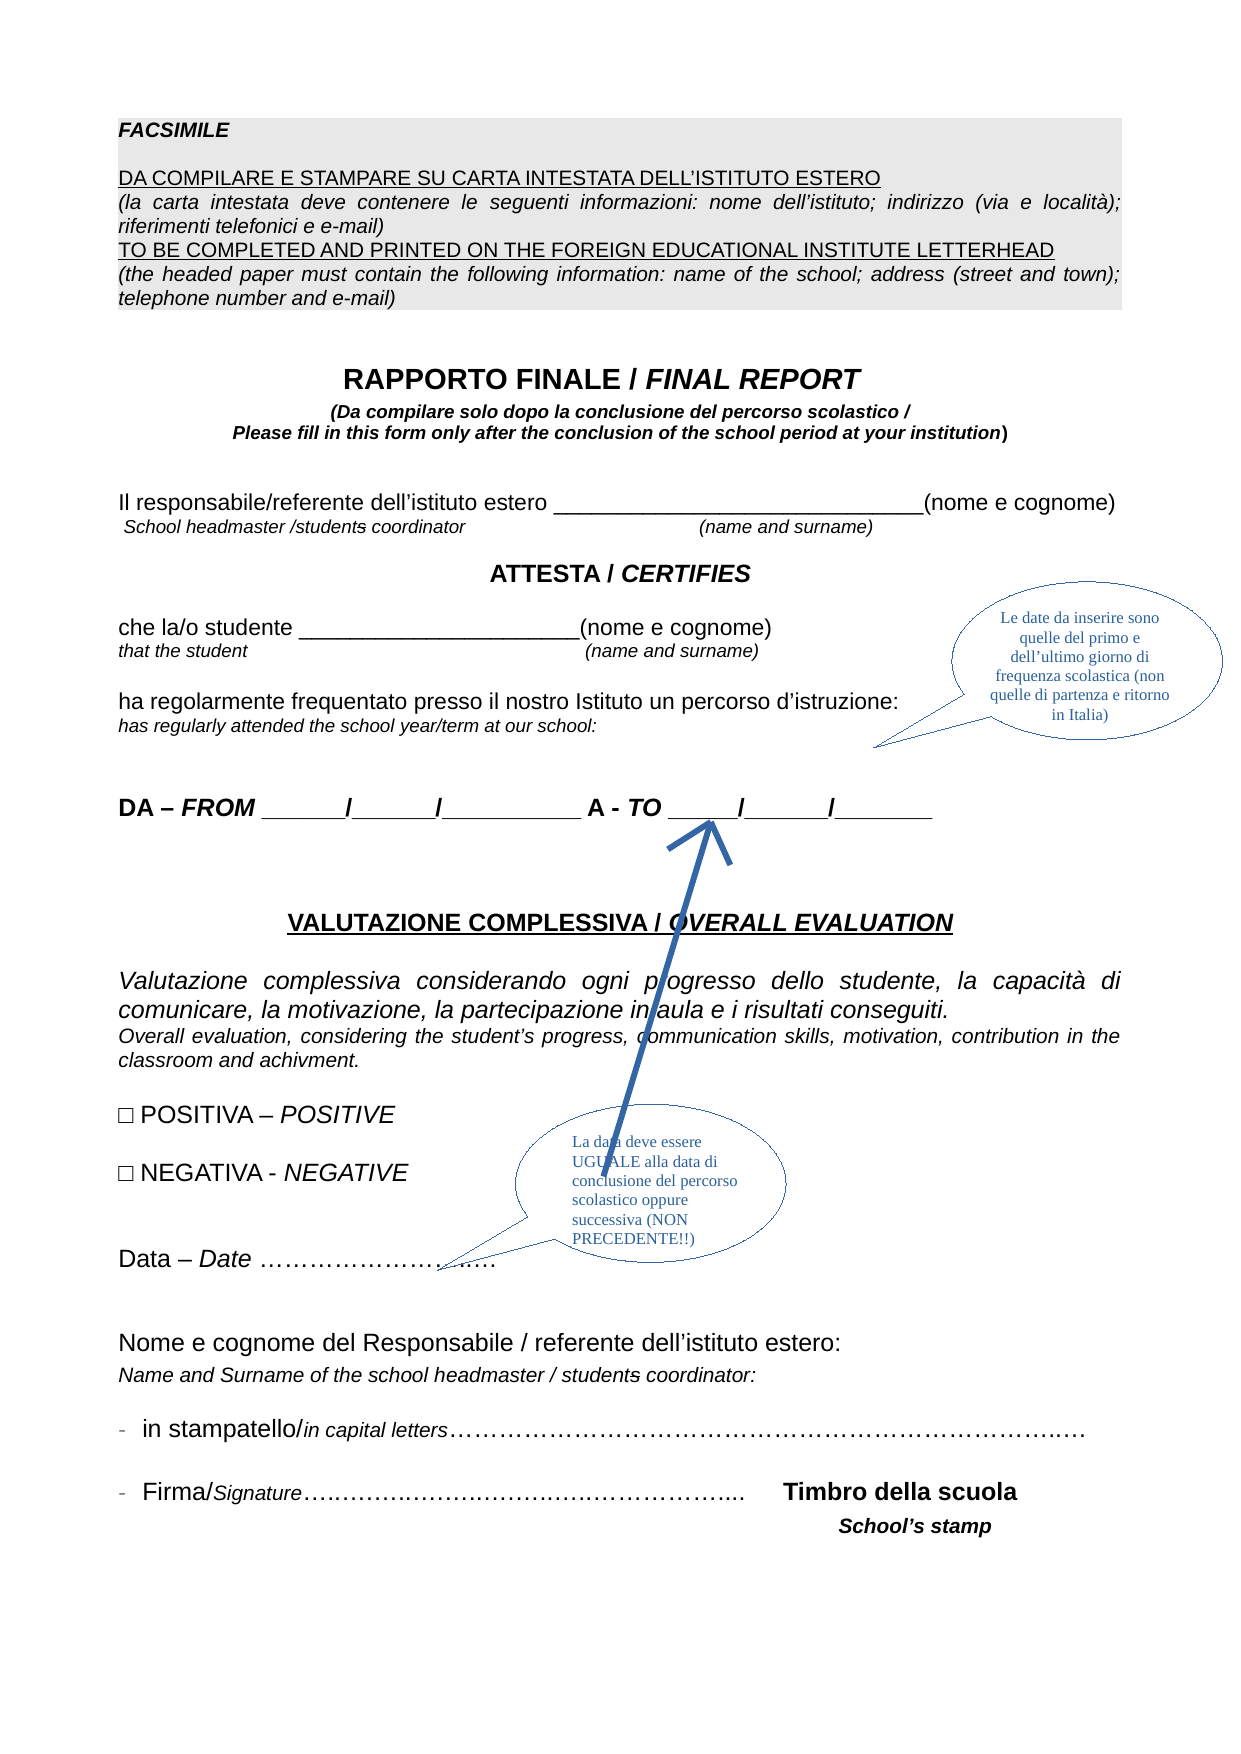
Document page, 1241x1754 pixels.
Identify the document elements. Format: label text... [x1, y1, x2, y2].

list (the headed paper must contain the following information: name of the school; address (street and town); telephone number and e-mail) [118, 262, 1122, 310]
text FACSIMILE [118, 118, 1122, 142]
text (Da compilare solo dopo la conclusione del percorso scolastico / [118, 401, 1122, 422]
text VALUTAZIONE COMPLESSIVA / OVERALL EVALUATION [680, 908, 1122, 937]
text Il responsabile/referente dell’istituto estero _____________________________(nome e cognome) [118, 489, 1122, 516]
text (la carta intestata deve contenere le seguenti informazioni: nome dell’istituto; indirizzo (via e località); riferimenti telefonici e e-mail) [118, 190, 1122, 238]
text Data – Date ……………………..… [118, 1244, 1122, 1273]
text Overall evaluation, considering the student’s progress, communication skills, motivation, contribution in the classroom and achivment. [639, 1023, 1122, 1071]
text [780, 1158, 1122, 1186]
text VALUTAZIONE COMPLESSIVA / OVERALL EVALUATION [118, 908, 681, 937]
text RAPPORTO FINALE / FINAL REPORT [81, 362, 1122, 396]
text [922, 717, 1040, 736]
text Valutazione complessiva considerando ogni progresso dello studente, la capacità di comunicare, la motivazione, la partecipazione in aula e i risultati conseguiti. [654, 966, 1122, 1023]
text che la/o studente ______________________(nome e cognome) [118, 614, 976, 640]
text DA – FROM ______/______/__________ A - TO _____/______/_______ [118, 793, 1122, 822]
text that the student (name and surname) [118, 640, 956, 662]
text □ NEGATIVA - NEGATIVE [118, 1158, 522, 1186]
list [392, 1681, 869, 1704]
list Firma/Signature…..….…..….…..….…..…..…………….... Timbro della scuola School’s stamp [118, 1477, 1122, 1538]
text Nome e cognome del Responsabile / referente dell’istituto estero: [118, 1328, 1122, 1357]
text Name and Surname of the school headmaster / students coordinator: [118, 1363, 1122, 1387]
text DA COMPILARE E STAMPARE SU CARTA INTESTATA DELL’ISTITUTO ESTERO [118, 166, 1122, 190]
list TO BE COMPLETED AND PRINTED ON THE FOREIGN EDUCATIONAL INSTITUTE LETTERHEAD [118, 238, 1122, 262]
text ATTESTA / CERTIFIES [118, 559, 1122, 587]
text School headmaster /students coordinator (name and surname) [118, 516, 1122, 537]
text has regularly attended the school year/term at our school: [118, 714, 929, 736]
text Valutazione complessiva considerando ogni progresso dello studente, la capacità di comunicare, la motivazione, la partecipazione in aula e i risultati conseguiti. [118, 966, 663, 1023]
list in stampatello/in capital letters………………………………………………………………..… [118, 1414, 1122, 1443]
text Overall evaluation, considering the student’s progress, communication skills, motivation, contribution in the classroom and achivment. [118, 1023, 646, 1071]
text [629, 1100, 1122, 1129]
text ha regolarmente frequentato presso il nostro Istituto un percorso d’istruzione: [118, 688, 963, 714]
text Please fill in this form only after the conclusion of the school period at your institution) [118, 422, 1122, 444]
text □ POSITIVA – POSITIVE [118, 1100, 623, 1129]
